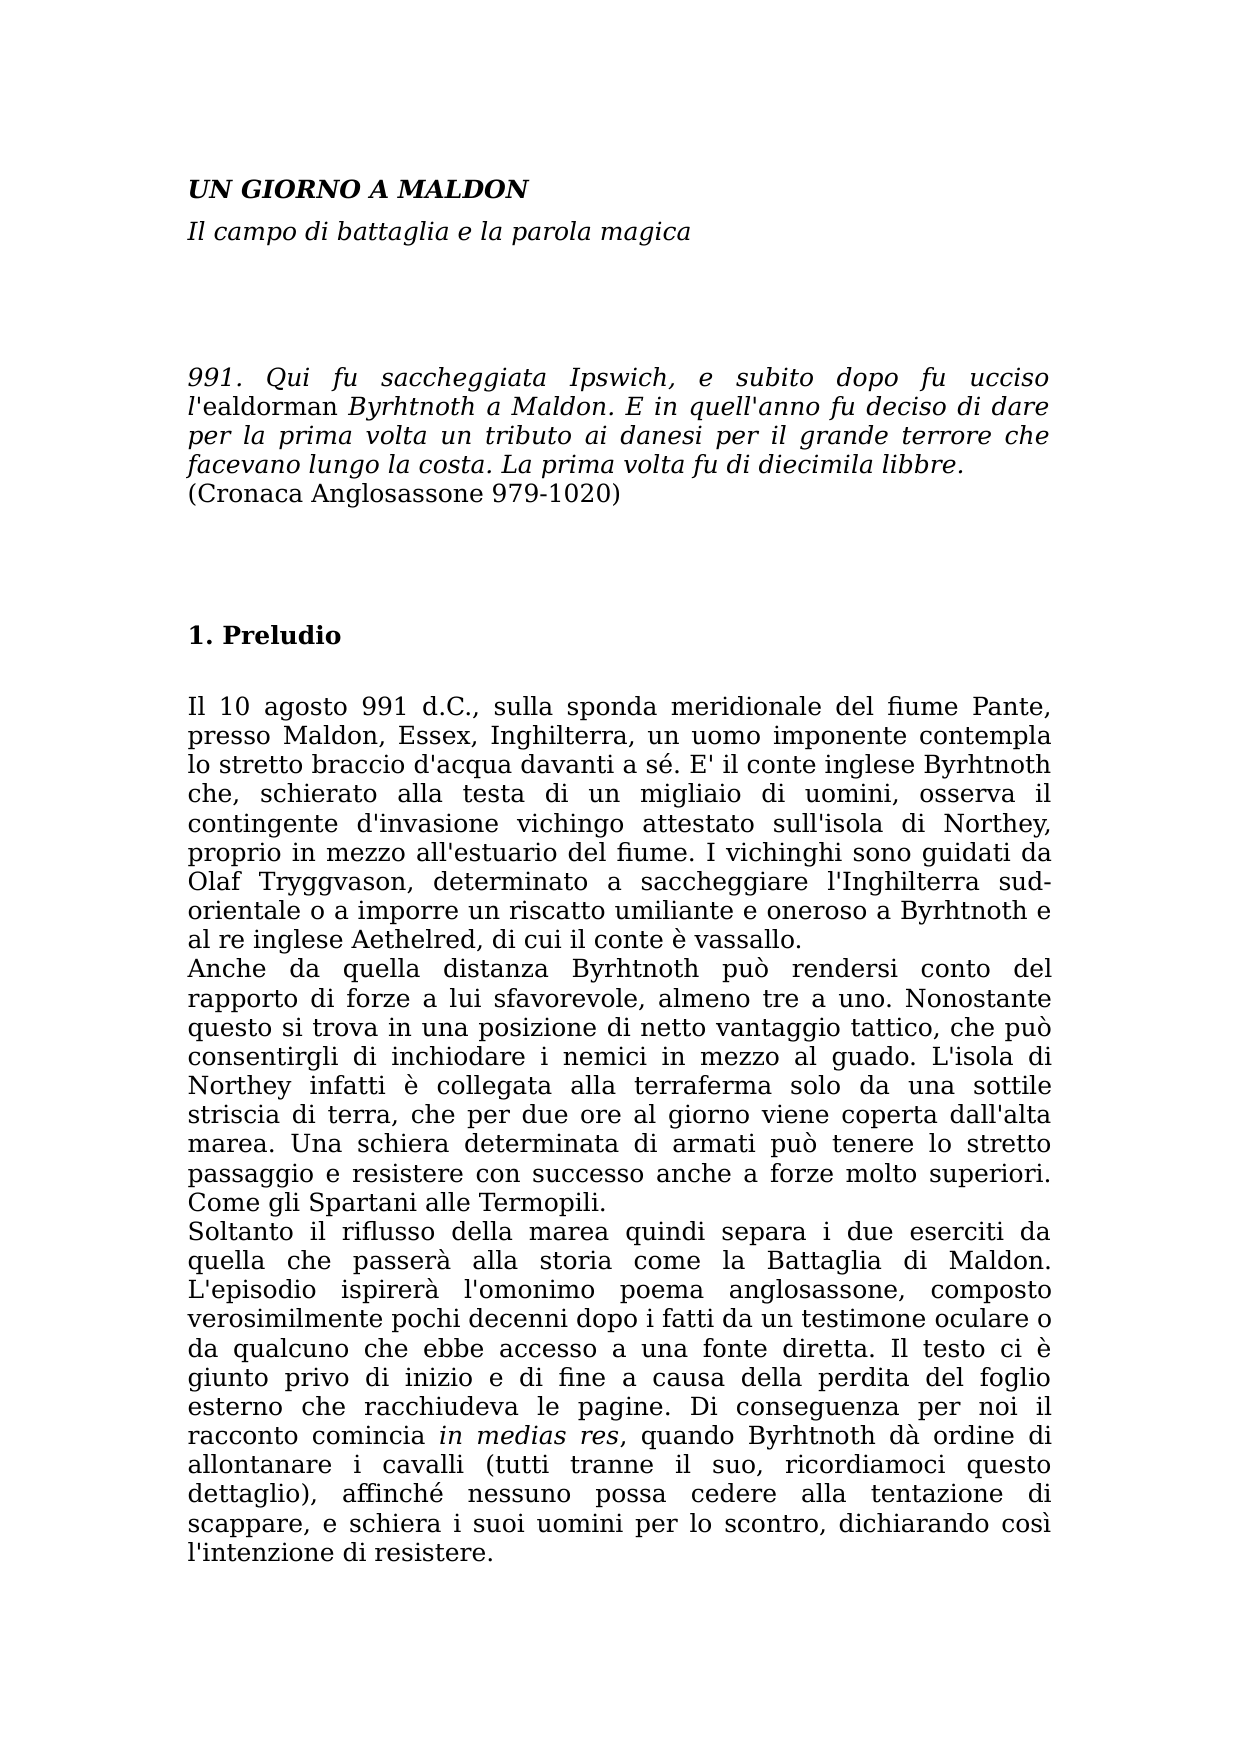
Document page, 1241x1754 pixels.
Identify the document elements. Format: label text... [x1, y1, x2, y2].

text Il 10 agosto 991 d.C., sulla sponda meridionale del fiume Pante, presso Maldon, Essex, Inghilterra, un uomo imponente contempla lo stretto braccio d'acqua davanti a sé. E' il conte inglese Byrhtnoth che, schierato alla testa di un migliaio di uomini, osserva il contingente d'invasione vichingo attestato sull'isola di Northey, proprio in mezzo all'estuario del fiume. I vichinghi sono guidati da Olaf Tryggvason, determinato a saccheggiare l'Inghilterra sud-orientale o a imporre un riscatto umiliante e oneroso a Byrhtnoth e al re inglese Aethelred, di cui il conte è vassallo. [187, 692, 1053, 954]
text Soltanto il riflusso della marea quindi separa i due eserciti da quella che passerà alla storia come la Battaglia di Maldon. L'episodio ispirerà l'omonimo poema anglosassone, composto verosimilmente pochi decenni dopo i fatti da un testimone oculare o da qualcuno che ebbe accesso a una fonte diretta. Il testo ci è giunto privo di inizio e di fine a causa della perdita del foglio esterno che racchiudeva le pagine. Di conseguenza per noi il racconto comincia in medias res, quando Byrhtnoth dà ordine di allontanare i cavalli (tutti tranne il suo, ricordiamoci questo dettaglio), affinché nessuno possa cedere alla tentazione di scappare, e schiera i suoi uomini per lo scontro, dichiarando così l'intenzione di resistere. [187, 1217, 1053, 1567]
subtitle 1. Preludio [187, 621, 1053, 650]
text 991. Qui fu saccheggiata Ipswich, e subito dopo fu ucciso l'ealdorman Byrhtnoth a Maldon. E in quell'anno fu deciso di dare per la prima volta un tributo ai danesi per il grande terrore che facevano lungo la costa. La prima volta fu di diecimila libbre. [187, 363, 1053, 479]
text Il campo di battaglia e la parola magica [187, 217, 1053, 246]
subtitle UN GIORNO A MALDON [187, 175, 1053, 204]
text (Cronaca Anglosassone 979-1020) [187, 479, 1053, 508]
text Anche da quella distanza Byrhtnoth può rendersi conto del rapporto di forze a lui sfavorevole, almeno tre a uno. Nonostante questo si trova in una posizione di netto vantaggio tattico, che può consentirgli di inchiodare i nemici in mezzo al guado. L'isola di Northey infatti è collegata alla terraferma solo da una sottile striscia di terra, che per due ore al giorno viene coperta dall'alta marea. Una schiera determinata di armati può tenere lo stretto passaggio e resistere con successo anche a forze molto superiori. Come gli Spartani alle Termopili. [187, 954, 1053, 1217]
